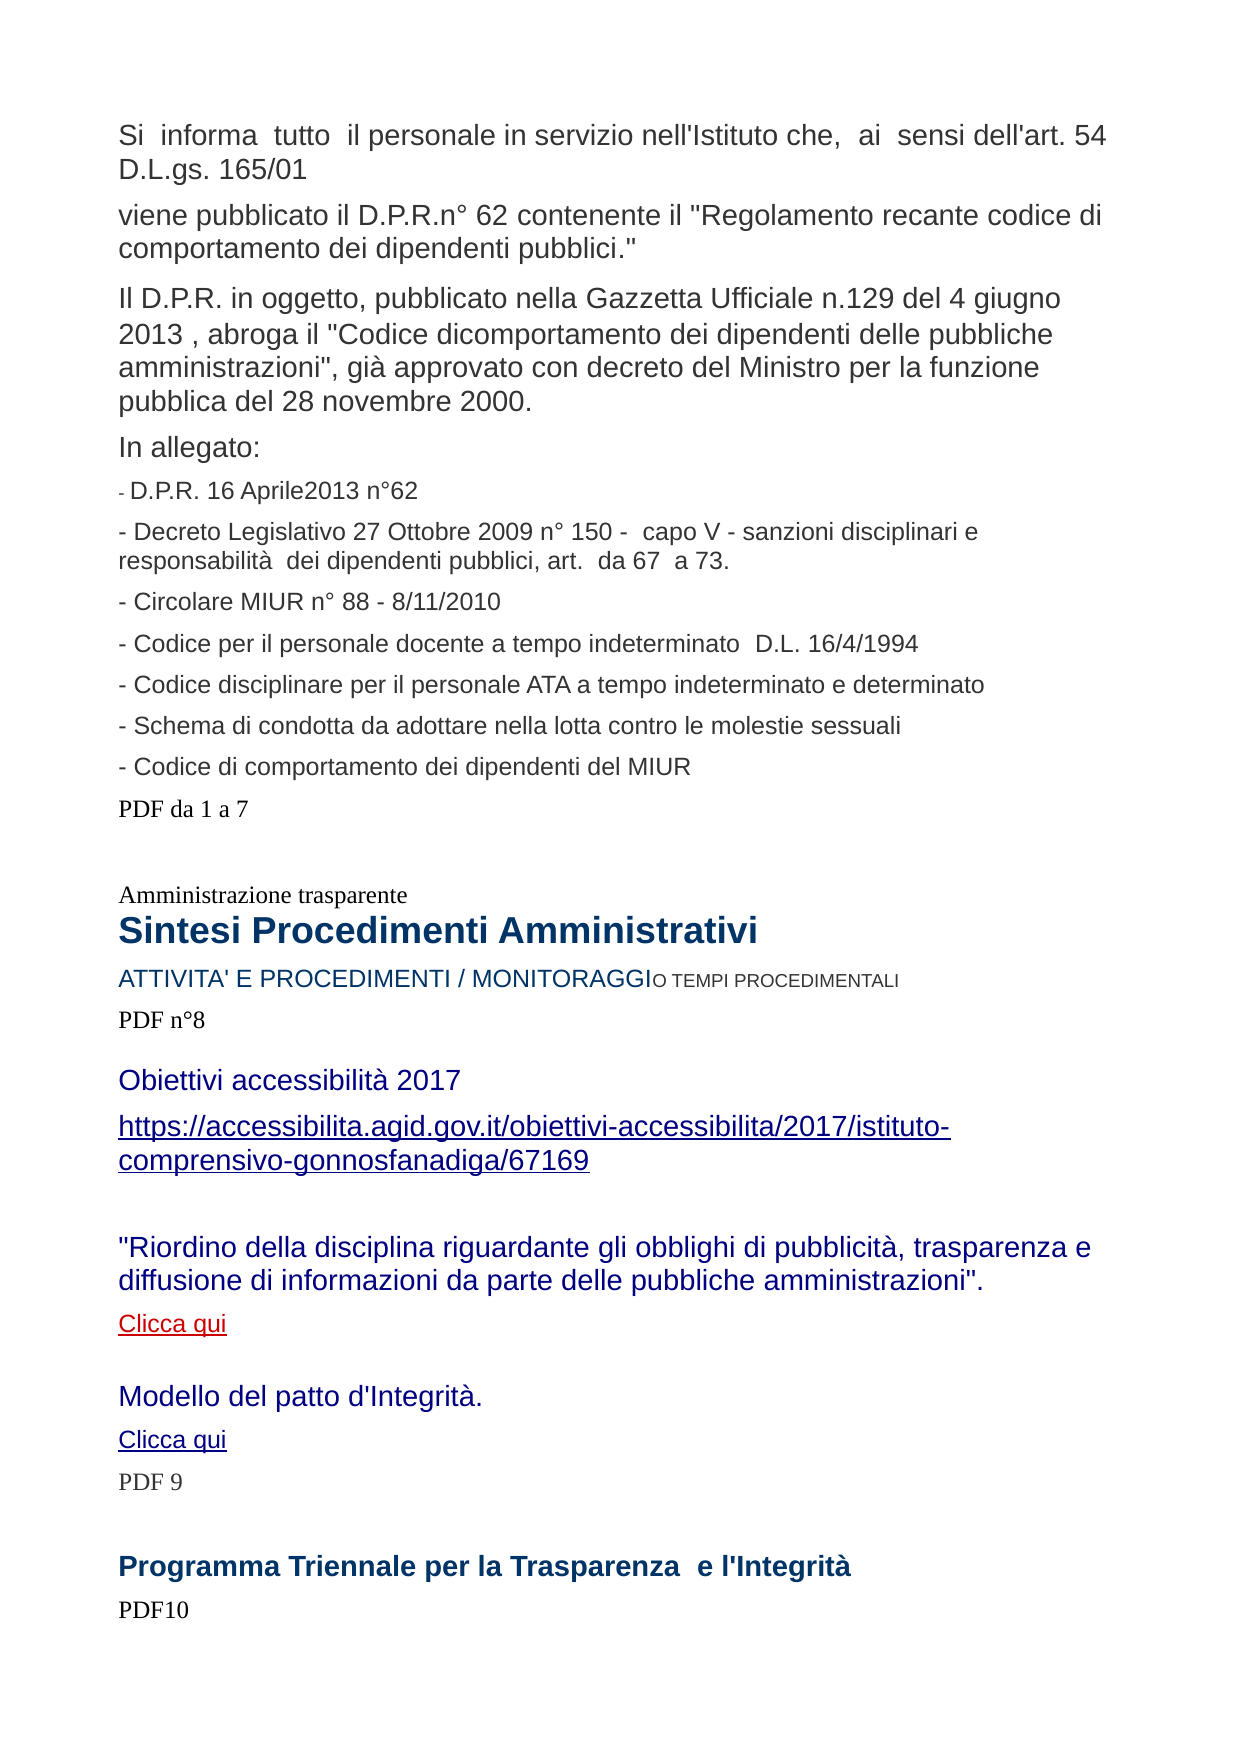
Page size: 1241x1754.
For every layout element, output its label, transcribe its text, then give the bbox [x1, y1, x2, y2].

text Sintesi Procedimenti Amministrativi [118, 909, 1122, 952]
text Clicca qui [118, 1426, 1122, 1454]
text - Codice disciplinare per il personale ATA a tempo indeterminato e determinato [118, 670, 1122, 699]
text - Schema di condotta da adottare nella lotta contro le molestie sessuali [118, 711, 1122, 740]
text Programma Triennale per la Trasparenza e l'Integrità [118, 1549, 1122, 1583]
text "Riordino della disciplina riguardante gli obblighi di pubblicità, trasparenza e diffusione di informazioni da parte delle pubbliche amministrazioni". [118, 1230, 1122, 1297]
text ATTIVITA' E PROCEDIMENTI / MONITORAGGIO TEMPI PROCEDIMENTALI [118, 964, 1122, 993]
text In allegato: [118, 430, 1122, 464]
text Modello del patto d'Integrità. [118, 1379, 1122, 1413]
text Amministrazione trasparente [118, 880, 1122, 909]
text Obiettivi accessibilità 2017 [118, 1063, 1122, 1097]
text - Circolare MIUR n° 88 - 8/11/2010 [118, 587, 1122, 616]
text Clicca qui [118, 1309, 1122, 1338]
text PDF10 [118, 1595, 1122, 1624]
text Il D.P.R. in oggetto, pubblicato nella Gazzetta Ufficiale n.129 del 4 giugno 2013 , abroga il "Codice dicomportamento dei dipendenti delle pubbliche amministrazioni", già approvato con decreto del Ministro per la funzione pubblica del 28 novembre 2000. [118, 277, 1122, 418]
text PDF da 1 a 7 [118, 794, 1122, 822]
text PDF n°8 [118, 1006, 1122, 1034]
text viene pubblicato il D.P.R.n° 62 contenente il "Regolamento recante codice di comportamento dei dipendenti pubblici." [118, 198, 1122, 265]
text Si informa tutto il personale in servizio nell'Istituto che, ai sensi dell'art. 54 D.L.gs. 165/01 [118, 118, 1122, 185]
text - Codice di comportamento dei dipendenti del MIUR [118, 752, 1122, 781]
text https://accessibilita.agid.gov.it/obiettivi-accessibilita/2017/istituto-comprensivo-gonnosfanadiga/67169 [118, 1109, 1122, 1176]
text - D.P.R. 16 Aprile2013 n°62 [118, 476, 1122, 505]
text PDF 9 [118, 1467, 1122, 1496]
text - Decreto Legislativo 27 Ottobre 2009 n° 150 - capo V - sanzioni disciplinari e responsabilità dei dipendenti pubblici, art. da 67 a 73. [118, 517, 1122, 575]
text - Codice per il personale docente a tempo indeterminato D.L. 16/4/1994 [118, 629, 1122, 657]
